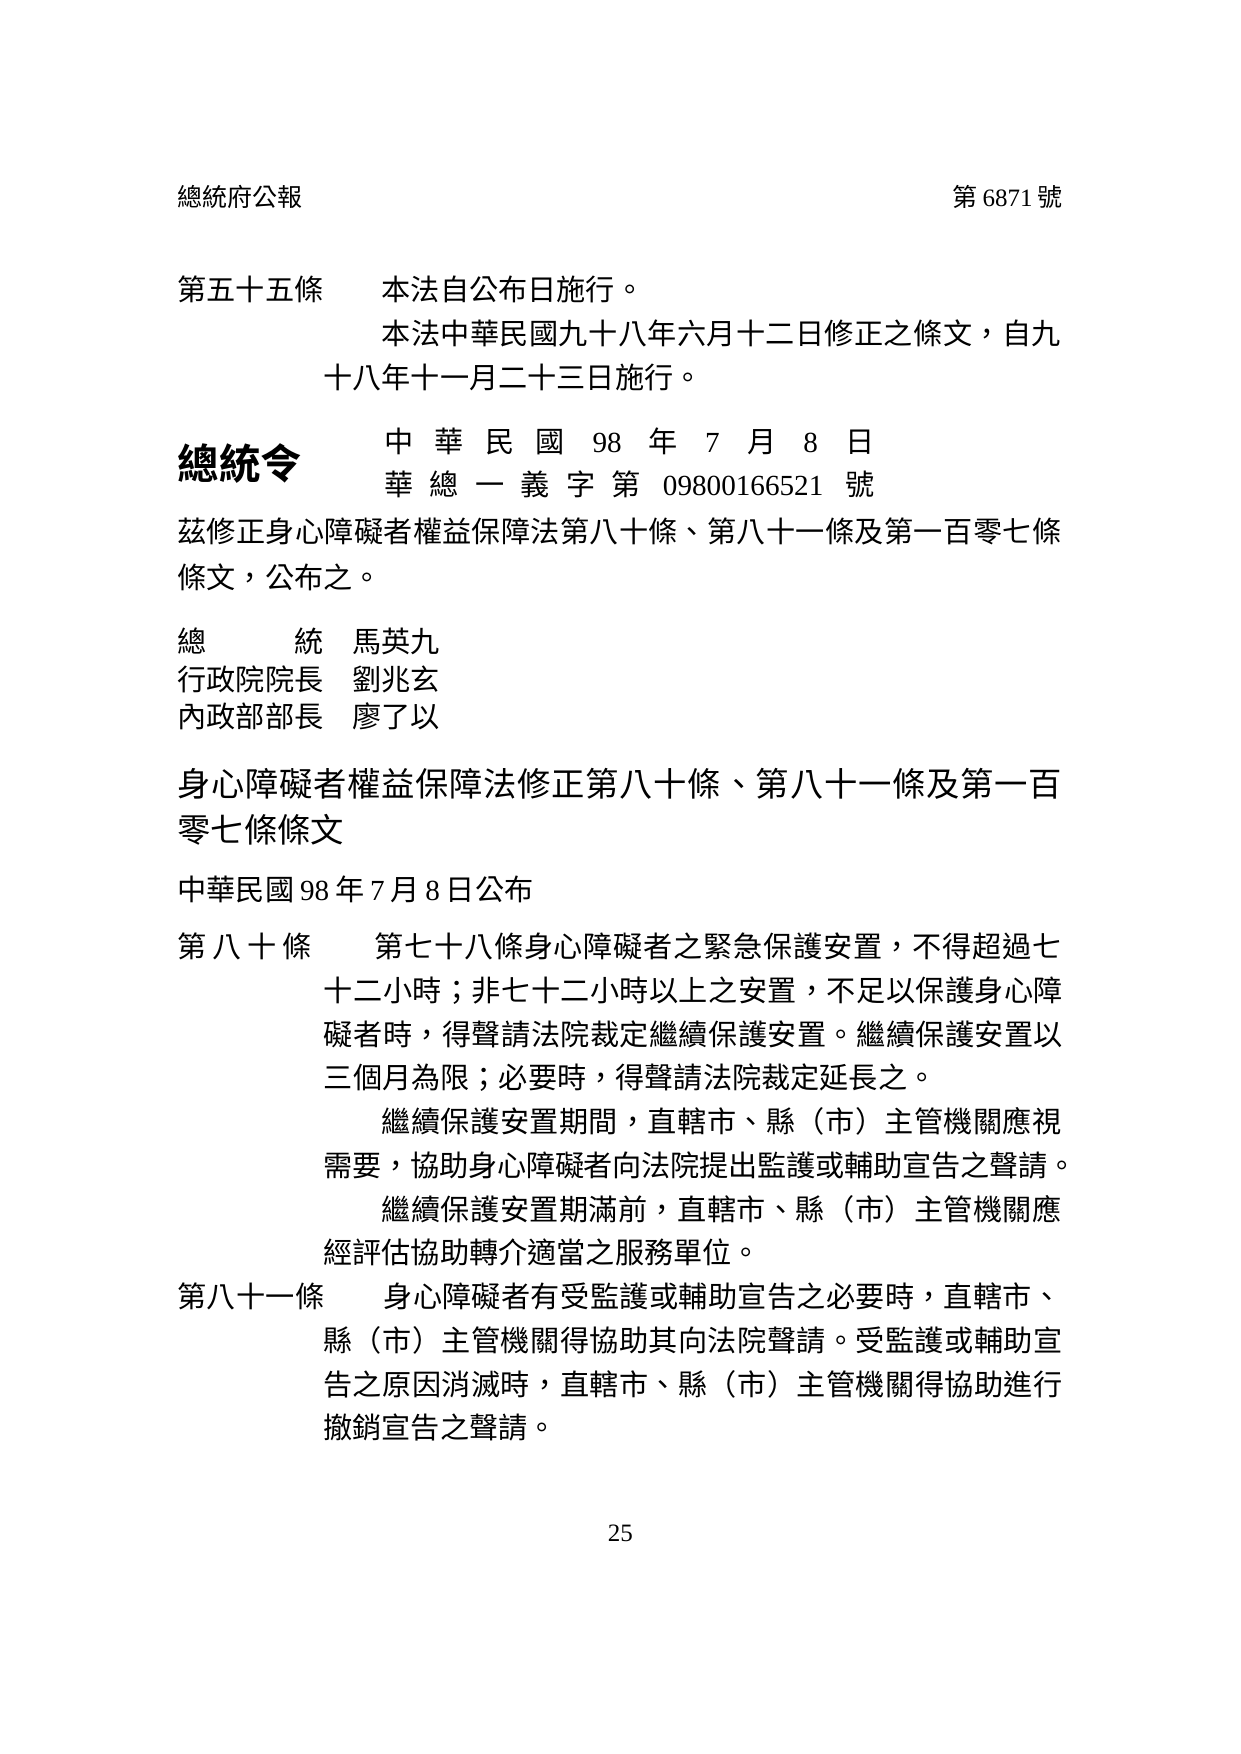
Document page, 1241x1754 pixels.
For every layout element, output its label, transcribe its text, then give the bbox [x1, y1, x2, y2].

text 本法中華民國九十八年六月十二日修正之條文，自九十八年十一月二十三日施行。 [323, 309, 1063, 397]
text 繼續保護安置期間，直轄市、縣（市）主管機關應視需要，協助身心障礙者向法院提出監護或輔助宣告之聲請。 [323, 1097, 1063, 1185]
text 第八十一條 身心障礙者有受監護或輔助宣告之必要時，直轄市、縣（市）主管機關得協助其向法院聲請。受監護或輔助宣告之原因消滅時，直轄市、縣（市）主管機關得協助進行撤銷宣告之聲請。 [177, 1272, 1063, 1447]
text 內政部部長 廖了以 [177, 697, 1063, 735]
text 茲修正身心障礙者權益保障法第八十條、第八十一條及第一百零七條條文，公布之。 [177, 506, 1063, 597]
text 第五十五條 本法自公布日施行。 [177, 266, 1063, 309]
table_header 總統令 [174, 417, 381, 506]
text 身心障礙者權益保障法修正第八十條、第八十一條及第一百零七條條文 [177, 760, 1063, 852]
text 總 統 馬英九 [177, 622, 1063, 660]
text 中華民國98年7月8日公布 [177, 864, 1063, 910]
table_header 中華民國98年7月8日 華總一義字第09800166521號 [381, 417, 877, 506]
text 行政院院長 劉兆玄 [177, 660, 1063, 697]
text 第八十條 第七十八條身心障礙者之緊急保護安置，不得超過七十二小時；非七十二小時以上之安置，不足以保護身心障礙者時，得聲請法院裁定繼續保護安置。繼續保護安置以三個月為限；必要時，得聲請法院裁定延長之。 [177, 922, 1063, 1097]
text 繼續保護安置期滿前，直轄市、縣（市）主管機關應經評估協助轉介適當之服務單位。 [323, 1185, 1063, 1272]
